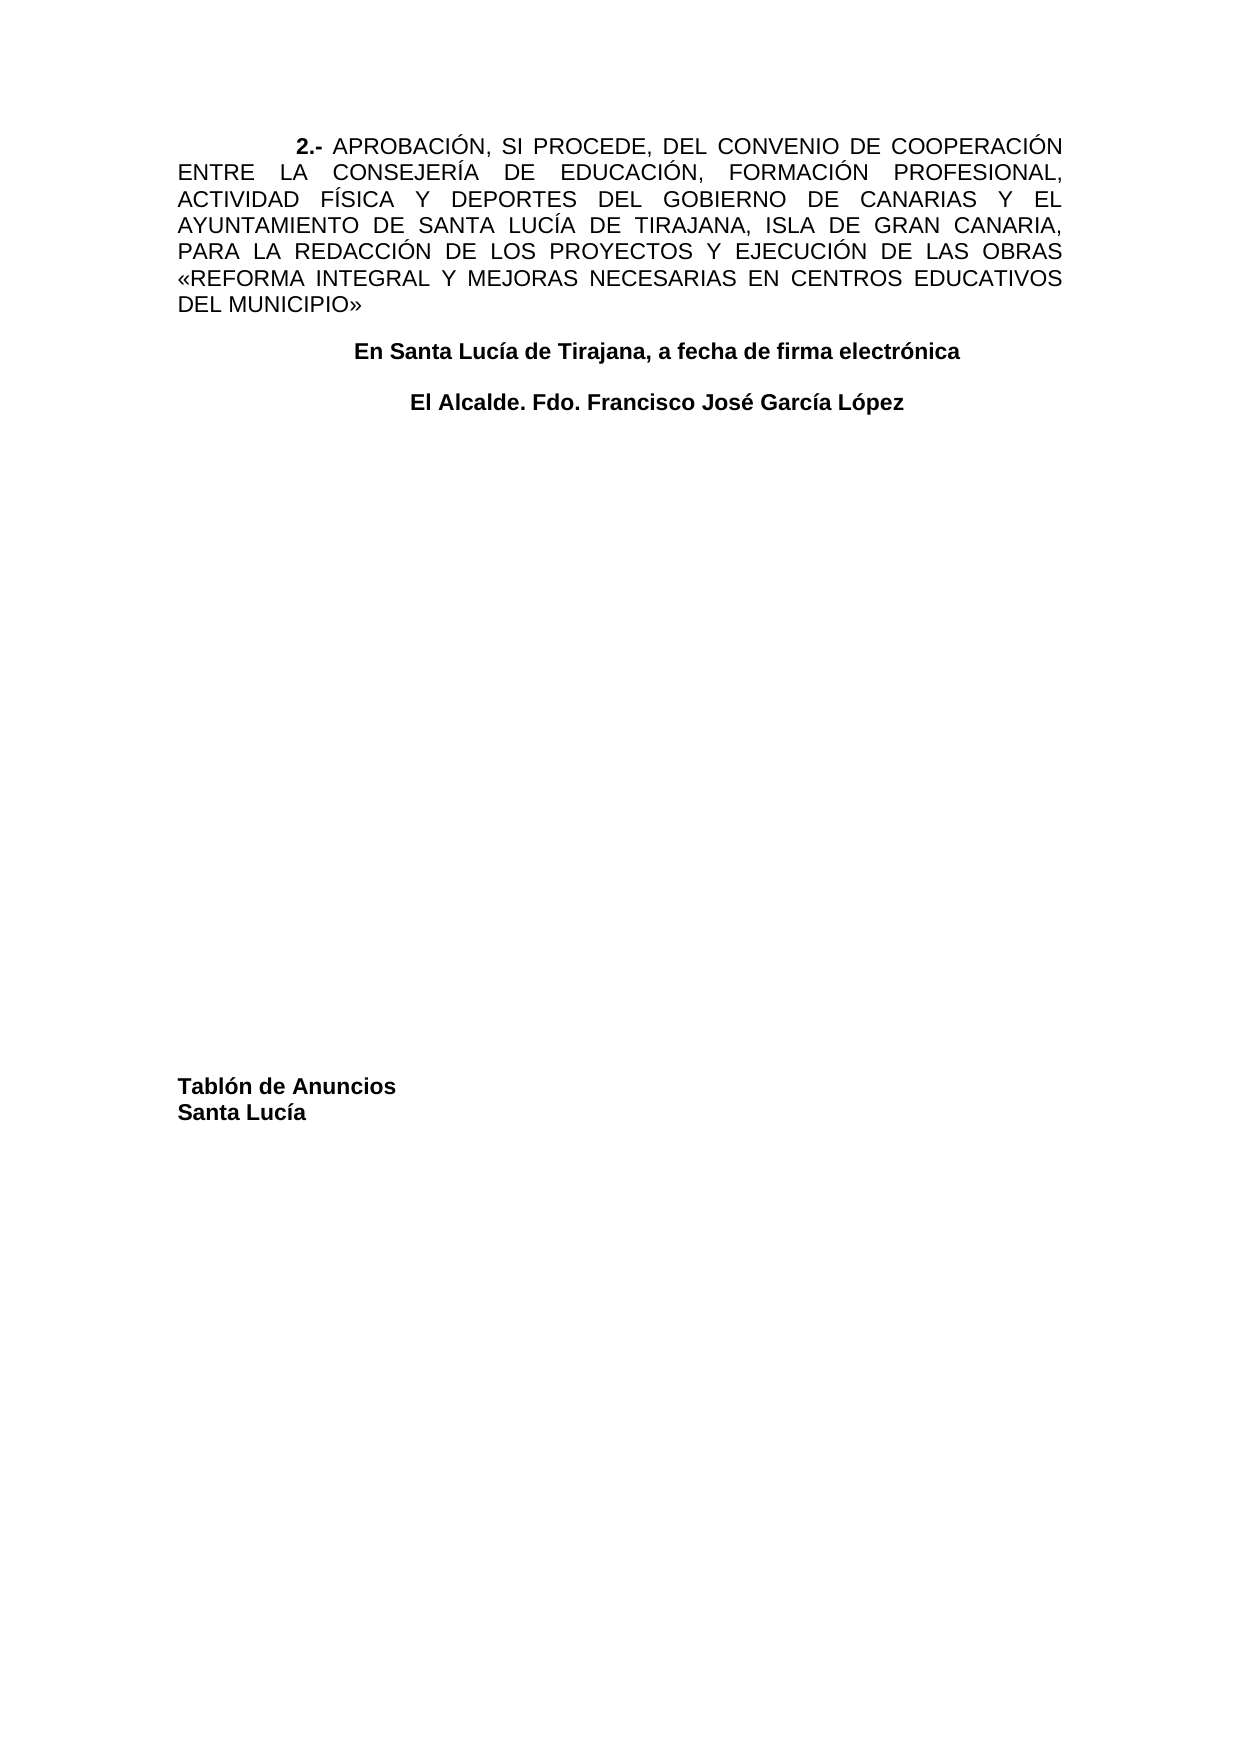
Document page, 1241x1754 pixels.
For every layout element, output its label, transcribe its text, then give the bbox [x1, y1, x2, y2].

text Tablón de Anuncios [177, 1073, 1063, 1099]
text 2.- APROBACIÓN, SI PROCEDE, DEL CONVENIO DE COOPERACIÓN ENTRE LA CONSEJERÍA DE EDUCACIÓN, FORMACIÓN PROFESIONAL, ACTIVIDAD FÍSICA Y DEPORTES DEL GOBIERNO DE CANARIAS Y EL AYUNTAMIENTO DE SANTA LUCÍA DE TIRAJANA, ISLA DE GRAN CANARIA, PARA LA REDACCIÓN DE LOS PROYECTOS Y EJECUCIÓN DE LAS OBRAS «REFORMA INTEGRAL Y MEJORAS NECESARIAS EN CENTROS EDUCATIVOS DEL MUNICIPIO» [177, 133, 1063, 317]
text El Alcalde. Fdo. Francisco José García López [177, 389, 1063, 416]
text Santa Lucía [177, 1099, 1063, 1126]
text En Santa Lucía de Tirajana, a fecha de firma electrónica [177, 338, 1063, 364]
